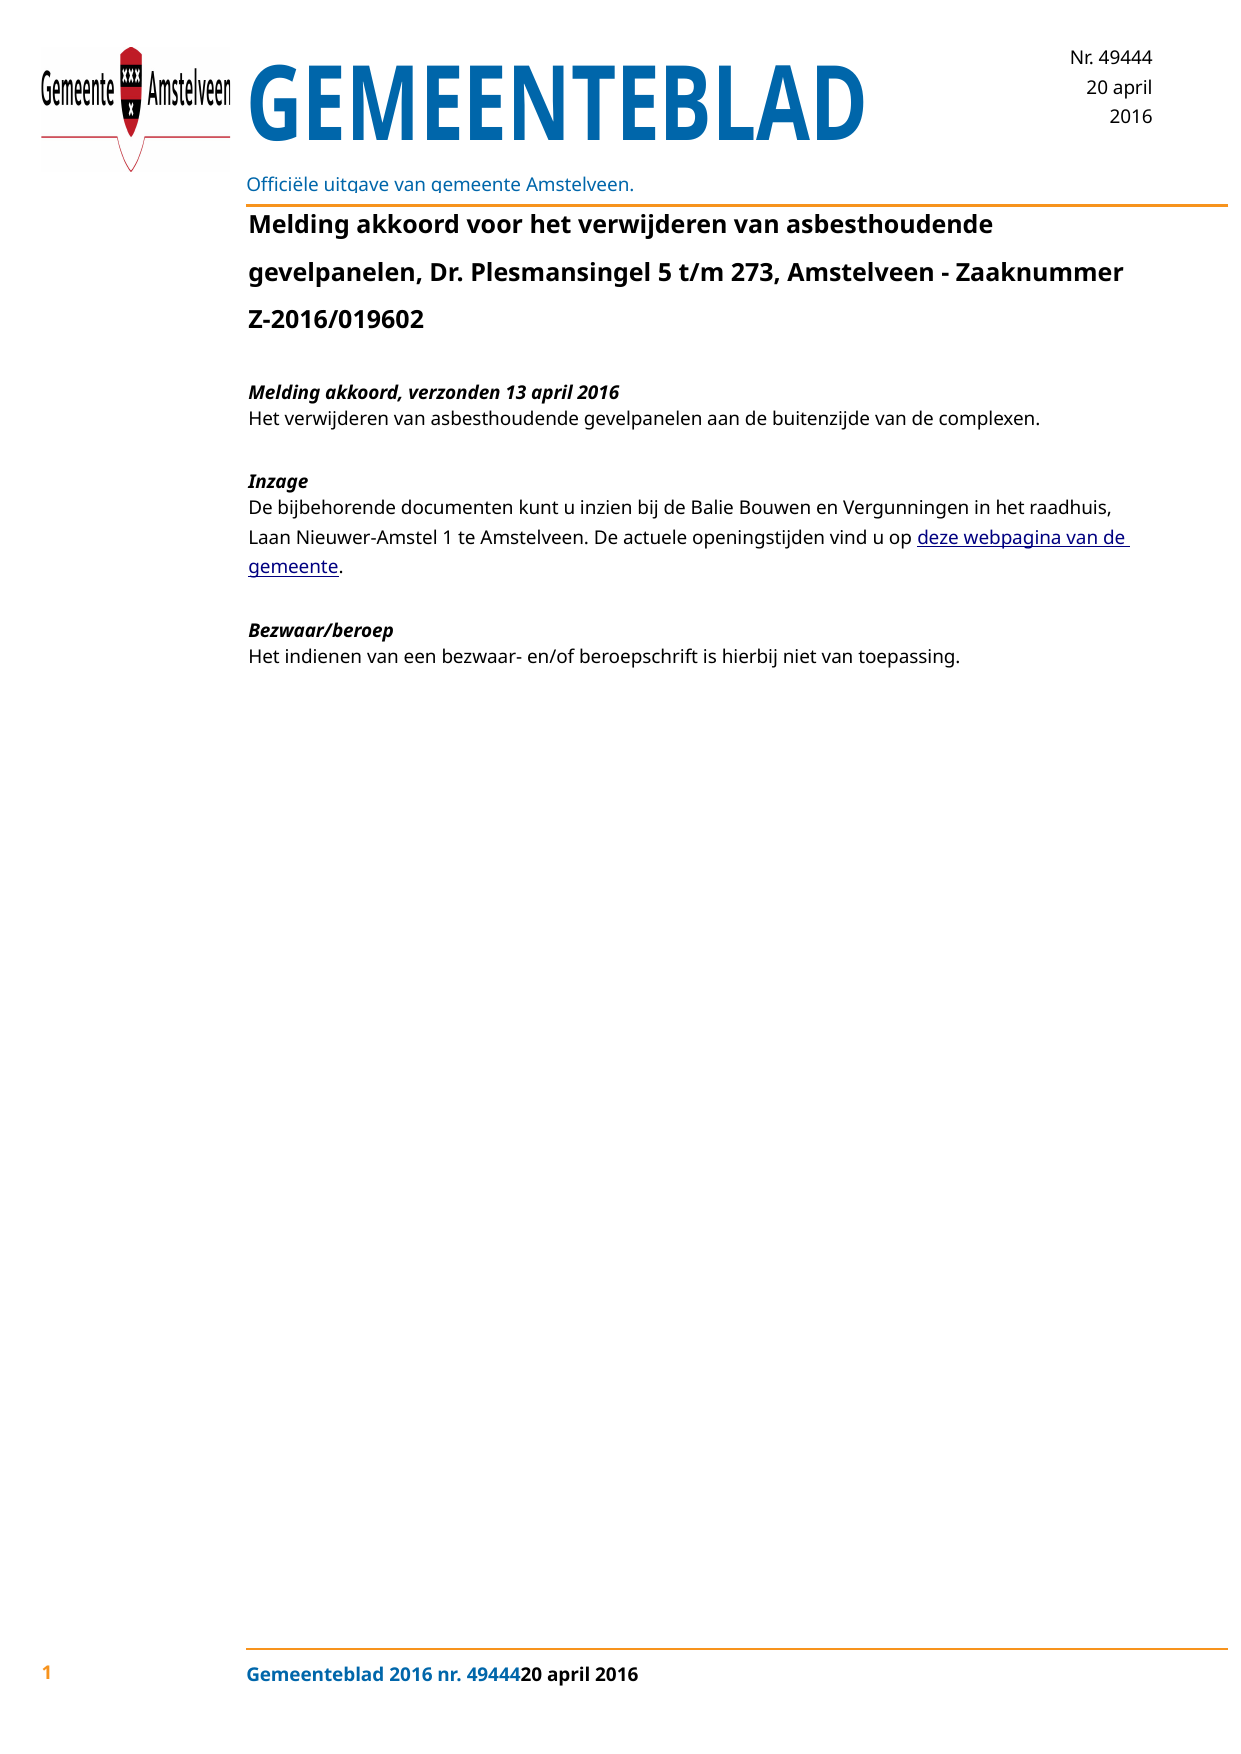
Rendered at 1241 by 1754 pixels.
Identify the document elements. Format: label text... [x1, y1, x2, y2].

text Het verwijderen van asbesthoudende gevelpanelen aan de buitenzijde van de complexen. [248, 405, 1152, 431]
picture [41, 47, 231, 172]
text Inzage [248, 469, 1152, 494]
text Het indienen van een bezwaar- en/of beroepschrift is hierbij niet van toepassing. [248, 643, 1152, 669]
text Bezwaar/beroep [248, 618, 1152, 643]
text De bijbehorende documenten kunt u inzien bij de Balie Bouwen en Vergunningen in het raadhuis, Laan Nieuwer-Amstel 1 te Amstelveen. De actuele openingstijden vind u op deze webpagina van de gemeente. [248, 494, 1152, 579]
text Melding akkoord voor het verwijderen van asbesthoudende gevelpanelen, Dr. Plesmansingel 5 t/m 273, Amstelveen - Zaaknummer Z-2016/019602 [248, 207, 1152, 336]
text Melding akkoord, verzonden 13 april 2016 [248, 379, 1152, 405]
